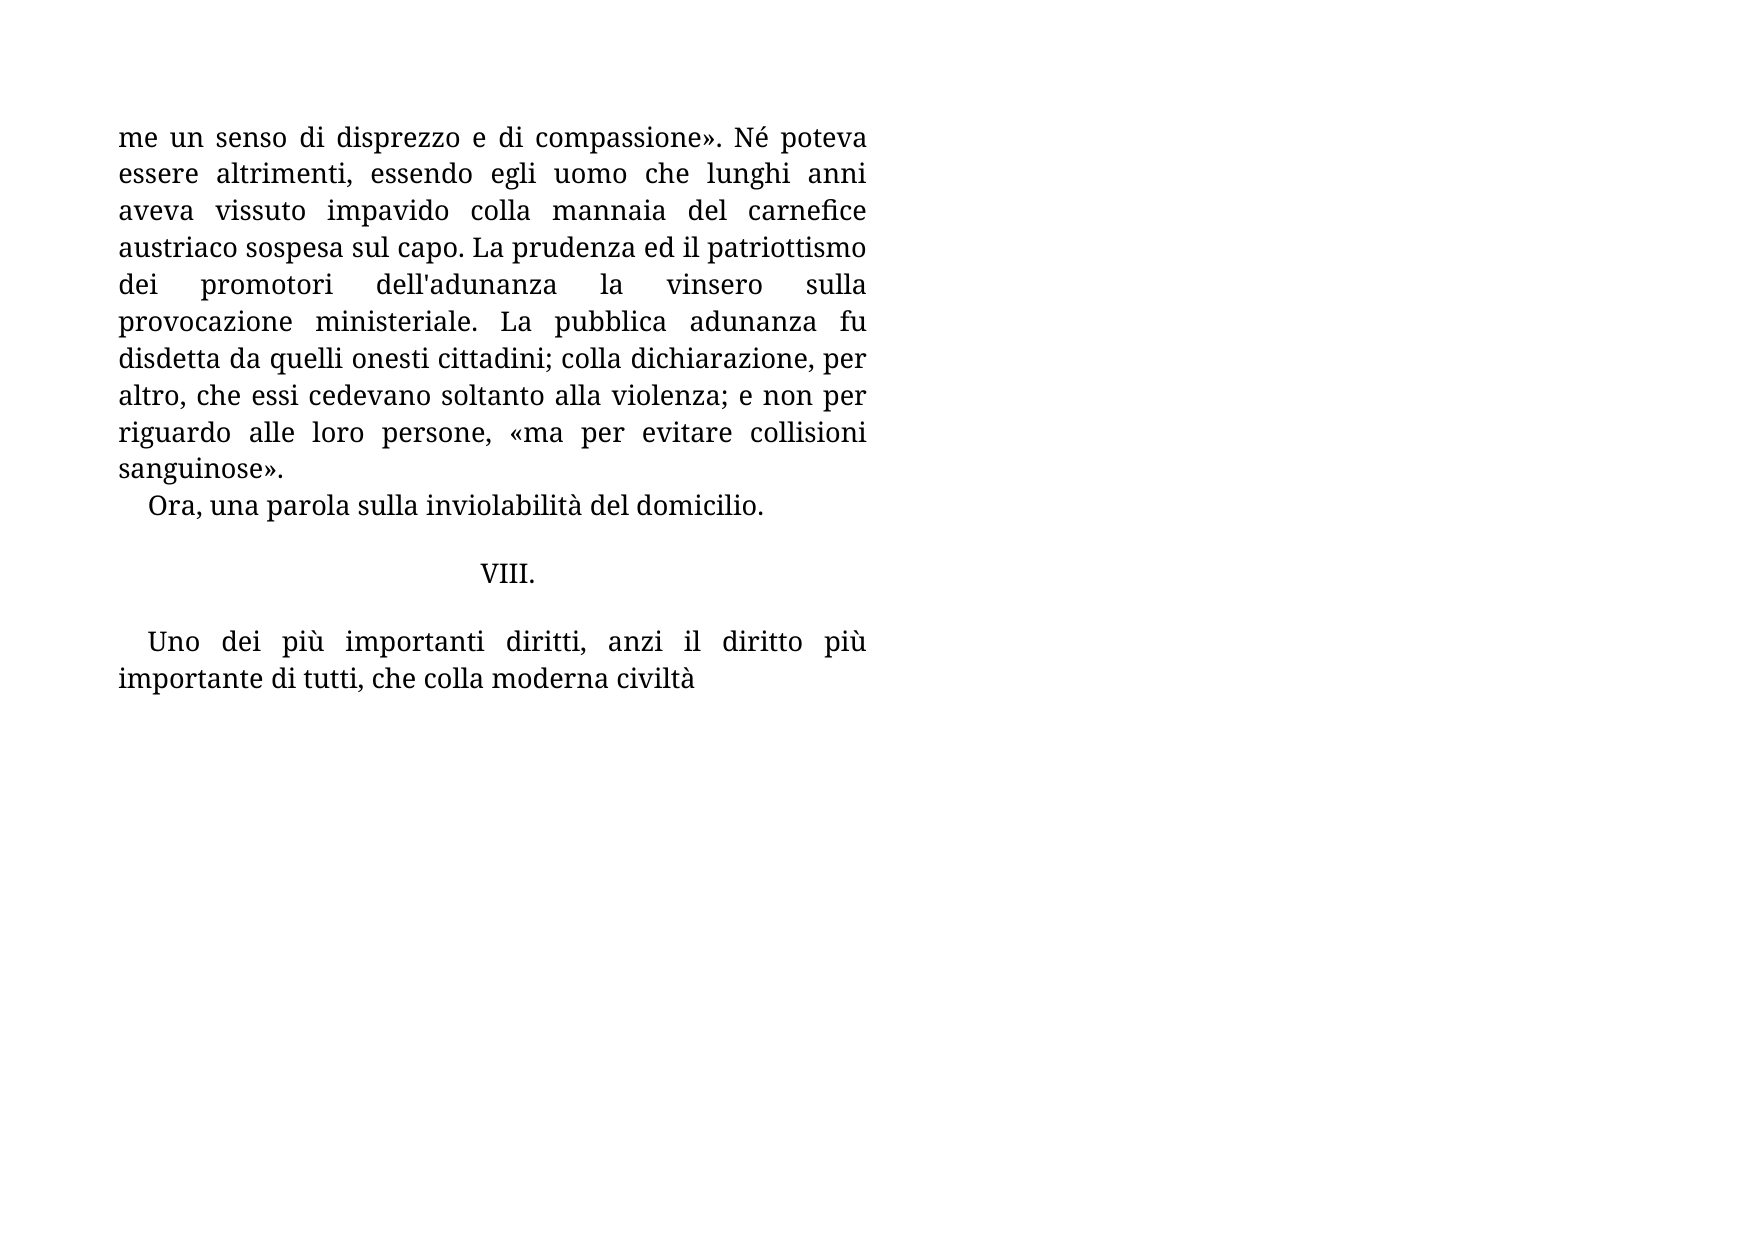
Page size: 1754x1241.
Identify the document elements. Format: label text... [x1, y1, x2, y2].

text Ora, una parola sulla inviolabilità del domicilio. [118, 487, 868, 524]
text VIII. [118, 555, 868, 592]
text me un senso di disprezzo e di compassione». Né poteva essere altrimenti, essendo egli uomo che lunghi anni aveva vissuto impavido colla mannaia del carnefice austriaco sospesa sul capo. La prudenza ed il patriottismo dei promotori dell'adunanza la vinsero sulla provocazione ministeriale. La pubblica adunanza fu disdetta da quelli onesti cittadini; colla dichiarazione, per altro, che essi cedevano soltanto alla violenza; e non per riguardo alle loro persone, «ma per evitare collisioni sanguinose». [118, 118, 868, 487]
text Uno dei più importanti diritti, anzi il diritto più importante di tutti, che colla moderna civiltà [118, 623, 868, 697]
